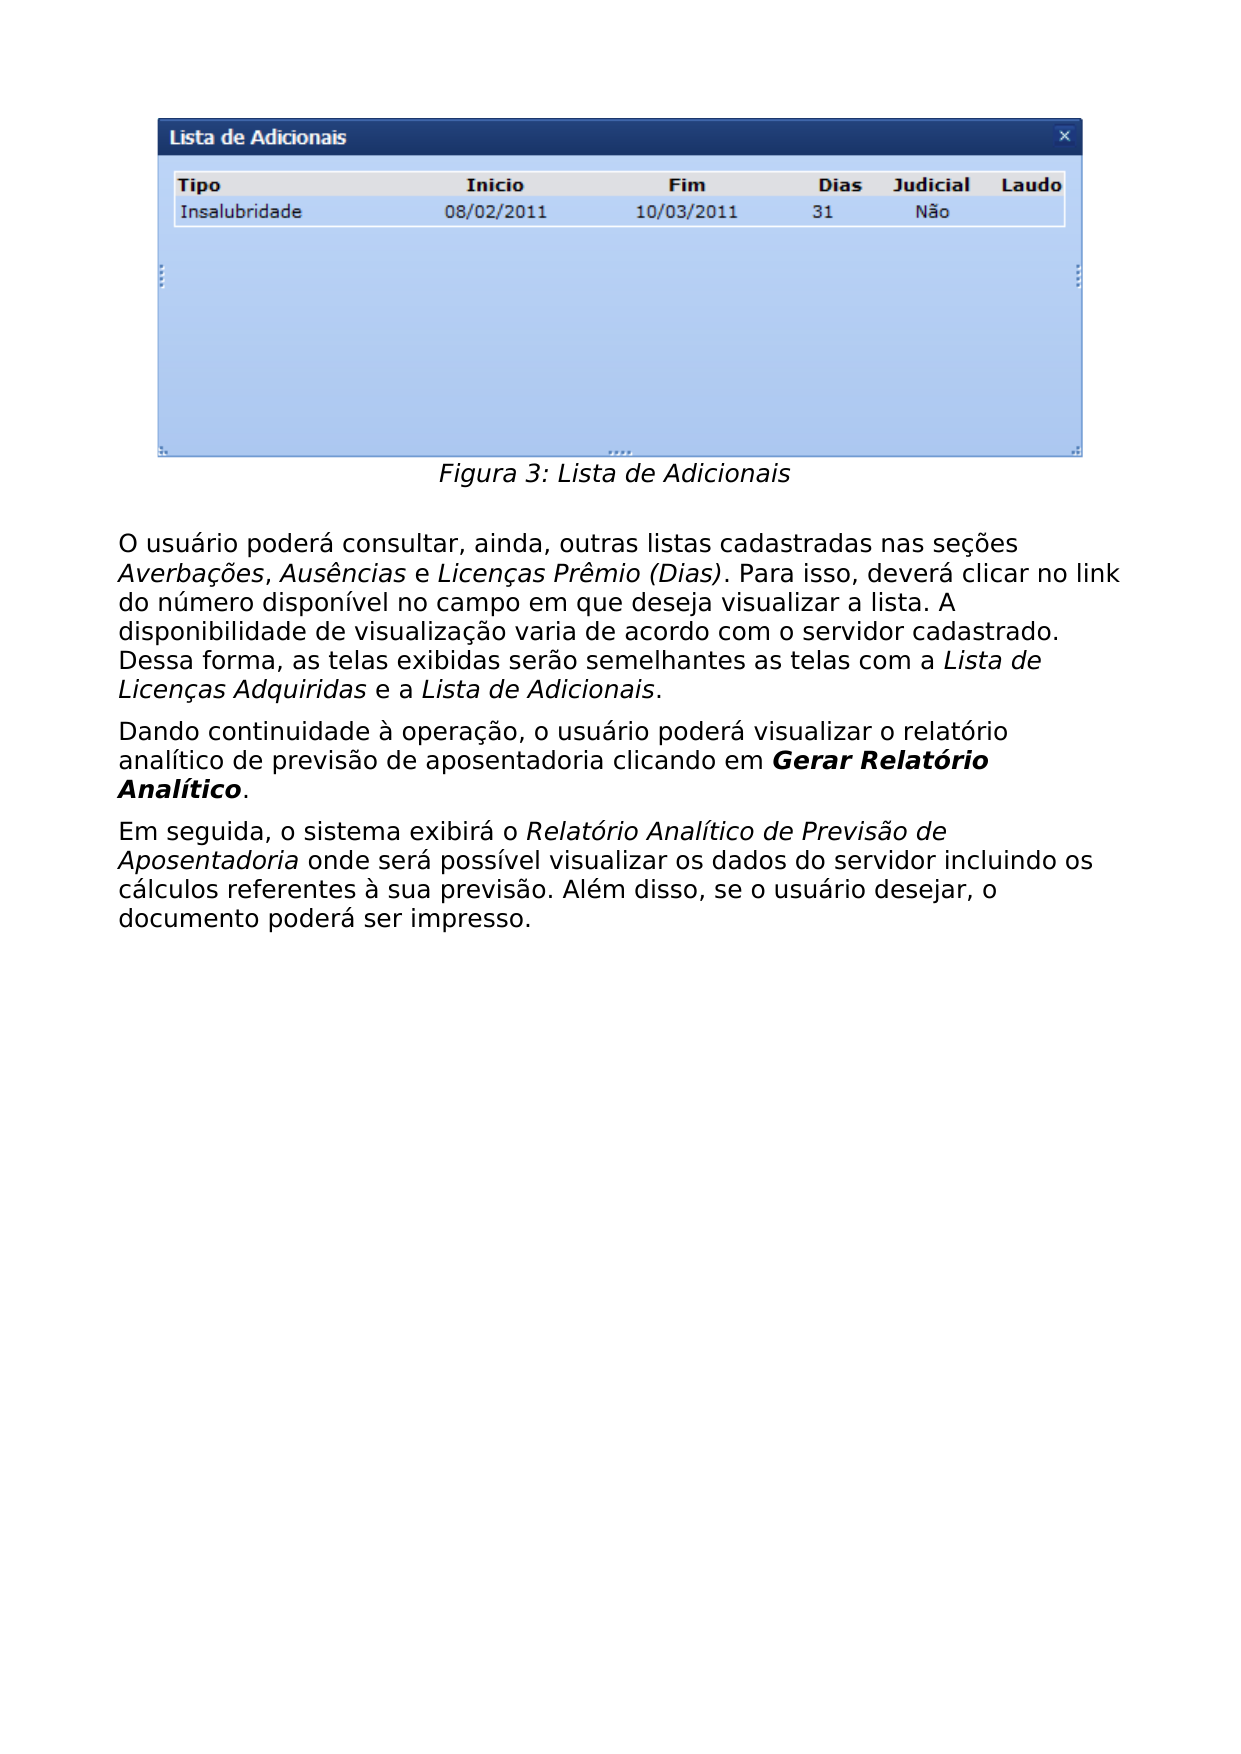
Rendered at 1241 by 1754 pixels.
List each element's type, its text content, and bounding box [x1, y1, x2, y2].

picture [157, 118, 1083, 459]
text Figura 3: Lista de Adicionais [158, 459, 1083, 488]
text Dando continuidade à operação, o usuário poderá visualizar o relatório analítico de previsão de aposentadoria clicando em Gerar Relatório Analítico. [118, 717, 1122, 804]
text O usuário poderá consultar, ainda, outras listas cadastradas nas seções Averbações, Ausências e Licenças Prêmio (Dias). Para isso, deverá clicar no link do número disponível no campo em que deseja visualizar a lista. A disponibilidade de visualização varia de acordo com o servidor cadastrado. Dessa forma, as telas exibidas serão semelhantes as telas com a Lista de Licenças Adquiridas e a Lista de Adicionais. [118, 529, 1122, 704]
text Em seguida, o sistema exibirá o Relatório Analítico de Previsão de Aposentadoria onde será possível visualizar os dados do servidor incluindo os cálculos referentes à sua previsão. Além disso, se o usuário desejar, o documento poderá ser impresso. [118, 817, 1122, 934]
